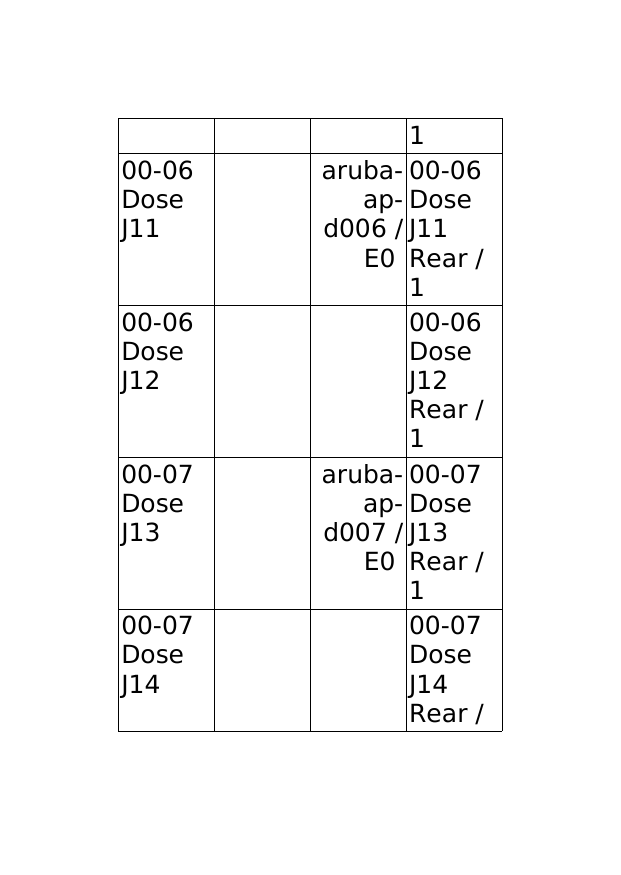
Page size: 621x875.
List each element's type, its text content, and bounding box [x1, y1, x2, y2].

table_cell 00-06 Dose J12 [119, 306, 214, 457]
table_cell 00-07 Dose J13 Rear / 1 [407, 458, 502, 608]
table_cell [215, 119, 310, 153]
table_cell aruba-ap-d006 / E0 [311, 154, 406, 305]
table_cell [215, 458, 310, 608]
table_cell [311, 610, 406, 731]
table_cell [215, 306, 310, 457]
table_cell [311, 306, 406, 457]
table_cell 00-07 Dose J14 [119, 610, 214, 731]
table_cell 00-06 Dose J12 Rear / 1 [407, 306, 502, 457]
table_cell aruba-ap-d007 / E0 [311, 458, 406, 608]
table_cell [311, 119, 406, 153]
table_cell 00-06 Dose J11 [119, 154, 214, 305]
table_cell [215, 610, 310, 731]
table_cell 00-07 Dose J14 Rear / [407, 610, 502, 731]
table_cell 00-07 Dose J13 [119, 458, 214, 608]
table_cell 1 [407, 119, 502, 153]
table_cell [119, 119, 214, 153]
table_cell [215, 154, 310, 305]
table_cell 00-06 Dose J11 Rear / 1 [407, 154, 502, 305]
